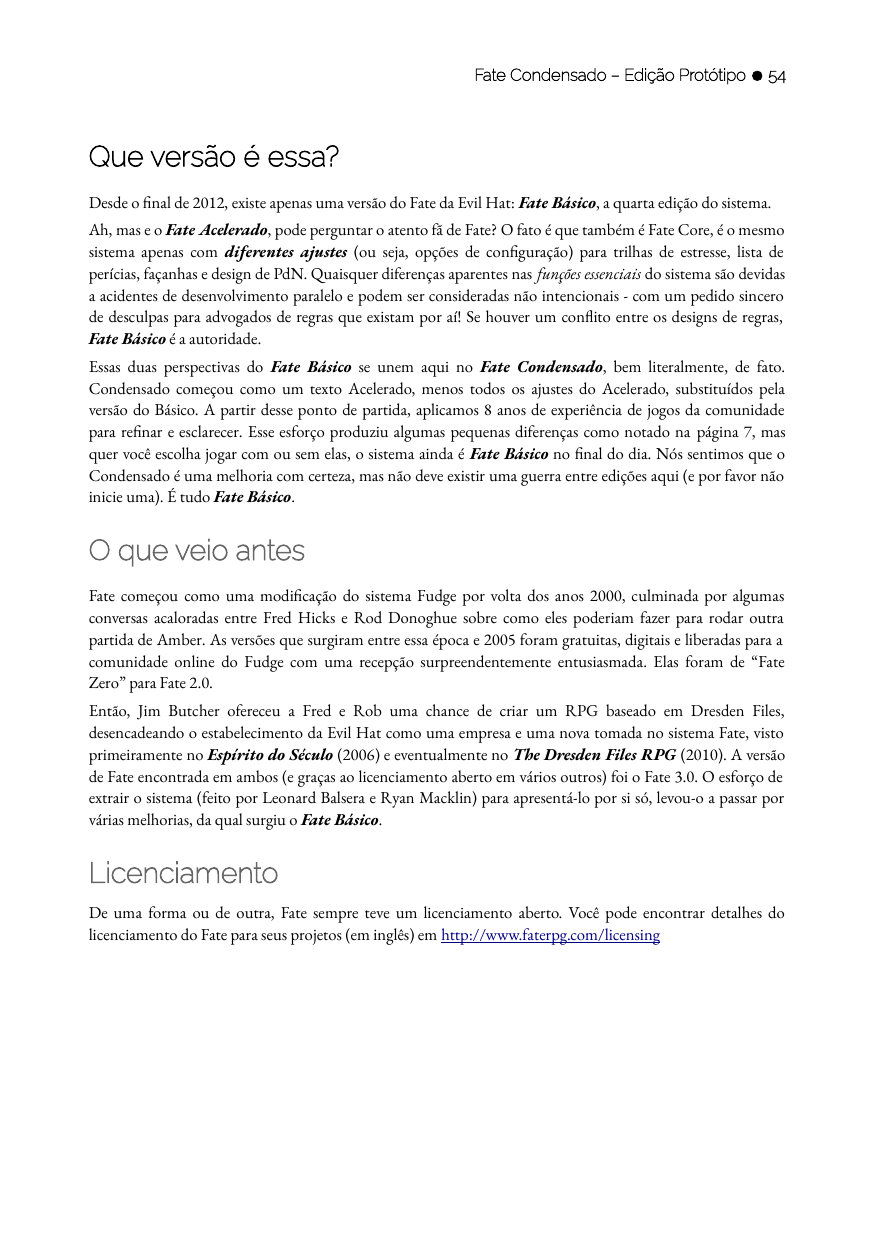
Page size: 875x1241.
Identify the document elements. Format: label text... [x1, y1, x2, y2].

text De uma forma ou de outra, Fate sempre teve um licenciamento aberto. Você pode encontrar detalhes do licenciamento do Fate para seus projetos (em inglês) em http://www.faterpg.com/licensing [88, 902, 786, 945]
text Essas duas perspectivas do Fate Básico se unem aqui no Fate Condensado, bem literalmente, de fato. Condensado começou como um texto Acelerado, menos todos os ajustes do Acelerado, substituídos pela versão do Básico. A partir desse ponto de partida, aplicamos 8 anos de experiência de jogos da comunidade para refinar e esclarecer. Esse esforço produziu algumas pequenas diferenças como notado na página 7, mas quer você escolha jogar com ou sem elas, o sistema ainda é Fate Básico no final do dia. Nós sentimos que o Condensado é uma melhoria com certeza, mas não deve existir uma guerra entre edições aqui (e por favor não inicie uma). É tudo Fate Básico. [88, 356, 786, 508]
text Ah, mas e o Fate Acelerado, pode perguntar o atento fã de Fate? O fato é que também é Fate Core, é o mesmo sistema apenas com diferentes ajustes (ou seja, opções de configuração) para trilhas de estresse, lista de perícias, façanhas e design de PdN. Quaisquer diferenças aparentes nas funções essenciais do sistema são devidas a acidentes de desenvolvimento paralelo e podem ser consideradas não intencionais - com um pedido sincero de desculpas para advogados de regras que existam por aí! Se houver um conflito entre os designs de regras, Fate Básico é a autoridade. [88, 219, 786, 349]
text Então, Jim Butcher ofereceu a Fred e Rob uma chance de criar um RPG baseado em Dresden Files, desencadeando o estabelecimento da Evil Hat como uma empresa e uma nova tomada no sistema Fate, visto primeiramente no Espírito do Século (2006) e eventualmente no The Dresden Files RPG (2010). A versão de Fate encontrada em ambos (e graças ao licenciamento aberto em vários outros) foi o Fate 3.0. O esforço de extrair o sistema (feito por Leonard Balsera e Ryan Macklin) para apresentá-lo por si só, levou-o a passar por várias melhorias, da qual surgiu o Fate Básico. [88, 700, 786, 831]
subtitle Licenciamento [88, 856, 786, 889]
text Desde o final de 2012, existe apenas uma versão do Fate da Evil Hat: Fate Básico, a quarta edição do sistema. [88, 191, 786, 213]
text Fate começou como uma modificação do sistema Fudge por volta dos anos 2000, culminada por algumas conversas acaloradas entre Fred Hicks e Rod Donoghue sobre como eles poderiam fazer para rodar outra partida de Amber. As versões que surgiram entre essa época e 2005 foram gratuitas, digitais e liberadas para a comunidade online do Fudge com uma recepção surpreendentemente entusiasmada. Elas foram de “Fate Zero” para Fate 2.0. [88, 585, 786, 694]
subtitle Que versão é essa? [88, 139, 786, 173]
subtitle O que veio antes [88, 533, 786, 567]
